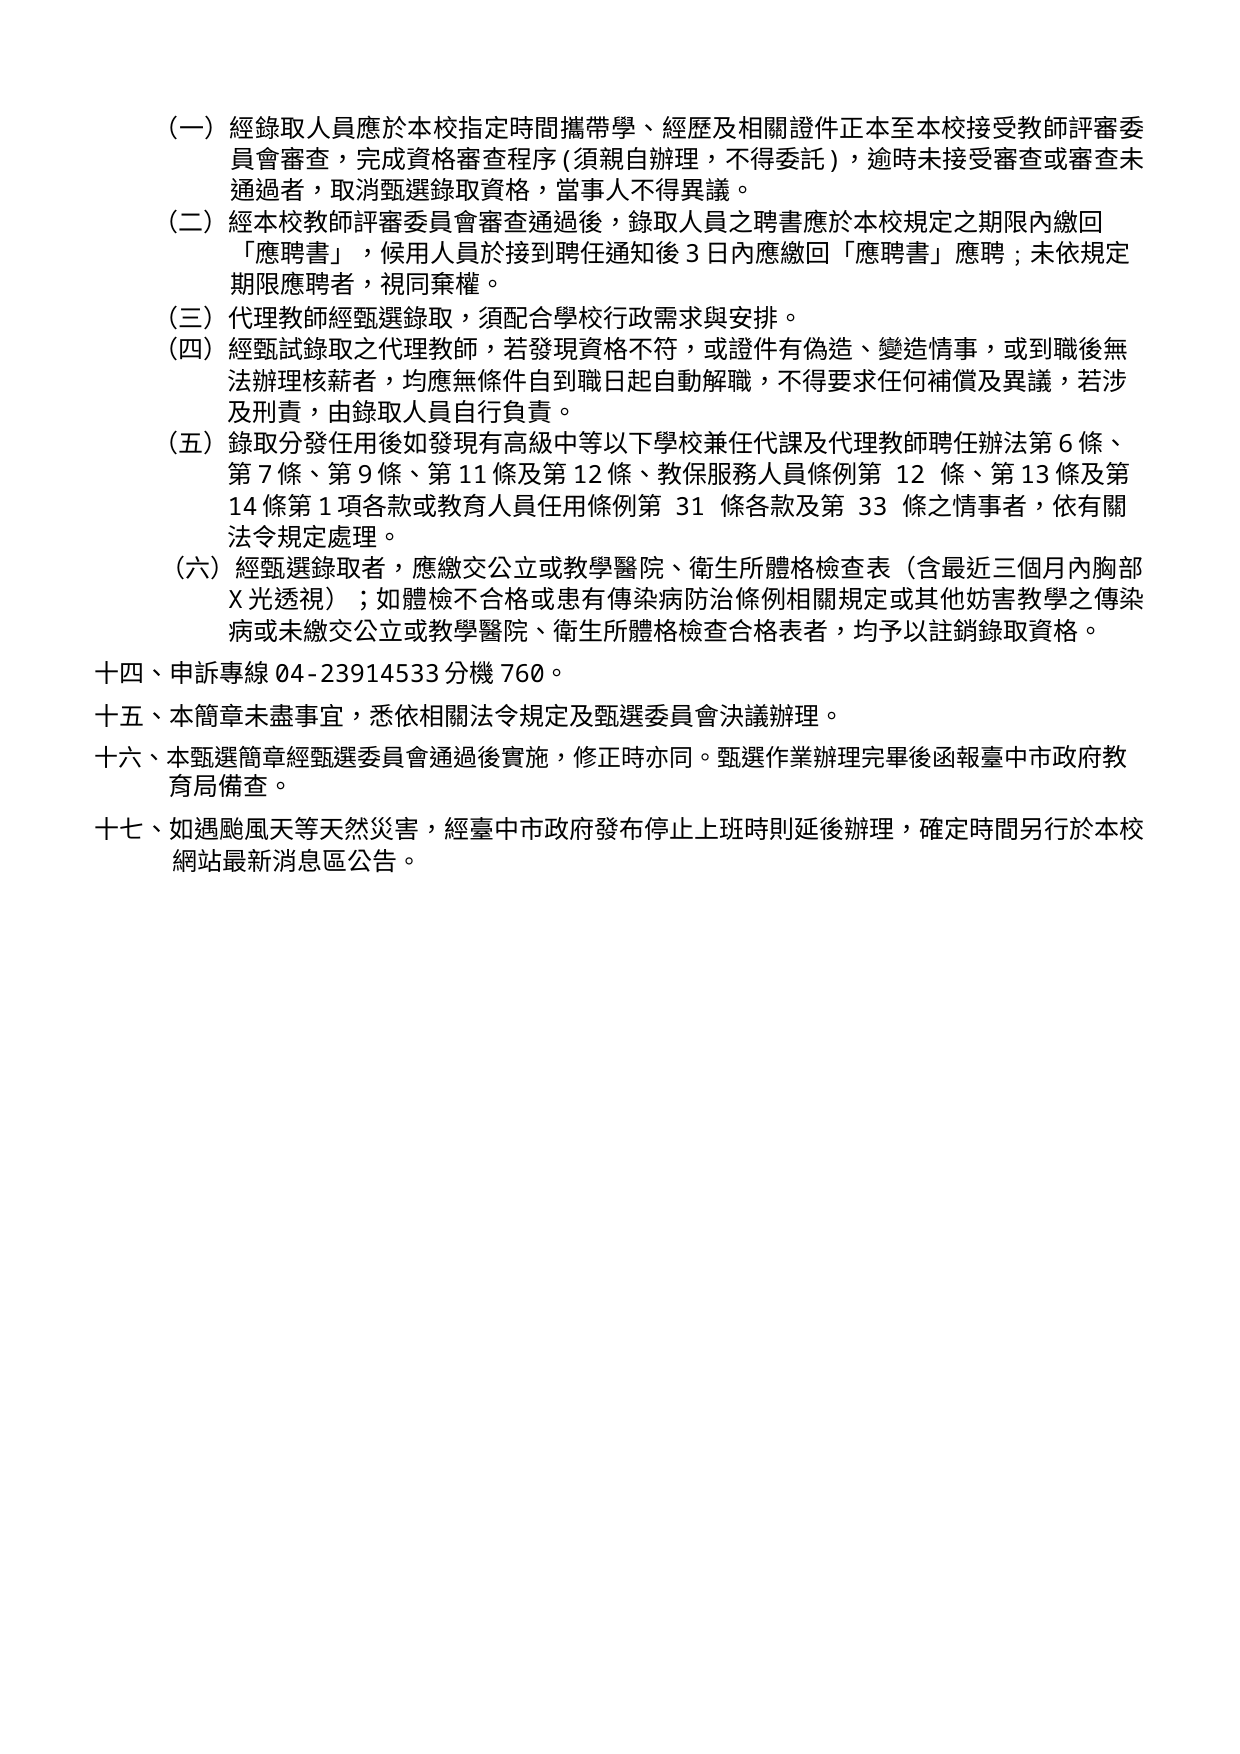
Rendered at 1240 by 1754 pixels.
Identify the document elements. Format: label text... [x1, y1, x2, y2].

text 十四、申訴專線04-23914533分機760。 [94, 659, 1145, 689]
text 十五、本簡章未盡事宜，悉依相關法令規定及甄選委員會決議辦理。 [94, 701, 1145, 731]
text （六）經甄選錄取者，應繳交公立或教學醫院、衛生所體格檢查表（含最近三個月內胸部X光透視）；如體檢不合格或患有傳染病防治條例相關規定或其他妨害教學之傳染病或未繳交公立或教學醫院、衛生所體格檢查合格表者，均予以註銷錄取資格。 [160, 553, 1145, 646]
text （四）經甄試錄取之代理教師，若發現資格不符，或證件有偽造、變造情事，或到職後無法辦理核薪者，均應無條件自到職日起自動解職，不得要求任何補償及異議，若涉及刑責，由錄取人員自行負責。 [153, 334, 1145, 428]
text （一）經錄取人員應於本校指定時間攜帶學、經歷及相關證件正本至本校接受教師評審委員會審查，完成資格審查程序(須親自辦理，不得委託)，逾時未接受審查或審查未通過者，取消甄選錄取資格，當事人不得異議。 [153, 112, 1145, 206]
text 十七、如遇颱風天等天然災害，經臺中市政府發布停止上班時則延後辦理，確定時間另行於本校網站最新消息區公告。 [94, 814, 1145, 876]
text （二）經本校教師評審委員會審查通過後，錄取人員之聘書應於本校規定之期限內繳回「應聘書」，候用人員於接到聘任通知後3日內應繳回「應聘書」應聘﹔未依規定期限應聘者，視同棄權。 [153, 206, 1145, 300]
text 十六、本甄選簡章經甄選委員會通過後實施，修正時亦同。甄選作業辦理完畢後函報臺中市政府教育局備查。 [94, 744, 1145, 801]
text （三）代理教師經甄選錄取，須配合學校行政需求與安排。 [153, 303, 1145, 334]
text （五）錄取分發任用後如發現有高級中等以下學校兼任代課及代理教師聘任辦法第6條、第7條、第9條、第11條及第12條、教保服務人員條例第 12 條、第13條及第14條第1項各款或教育人員任用條例第 31 條各款及第 33 條之情事者，依有關法令規定處理。 [153, 428, 1145, 553]
